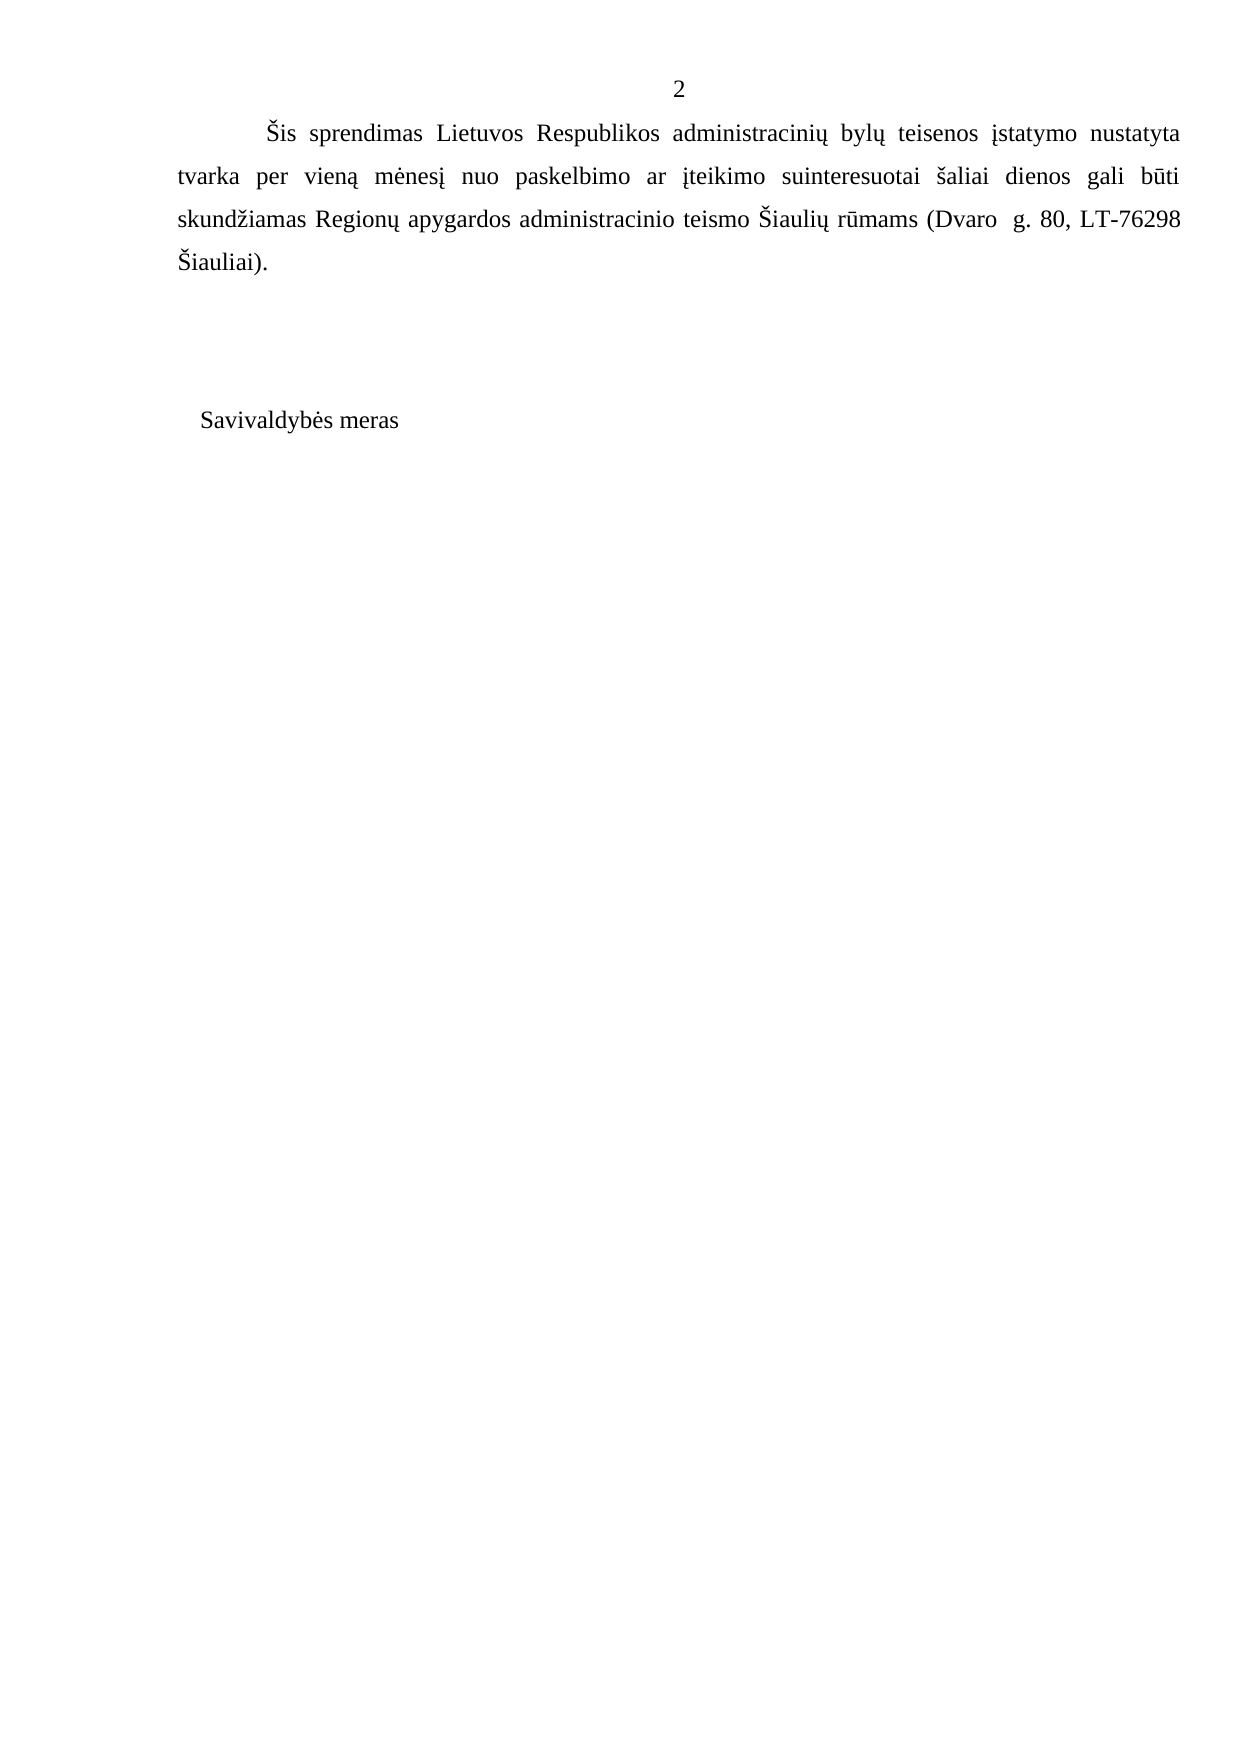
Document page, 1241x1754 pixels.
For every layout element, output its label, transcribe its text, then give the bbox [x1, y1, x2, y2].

table_header [824, 406, 1192, 441]
text Šis sprendimas Lietuvos Respublikos administracinių bylų teisenos įstatymo nustatyta tvarka per vieną mėnesį nuo paskelbimo ar įteikimo suinteresuotai šaliai dienos gali būti skundžiamas Regionų apygardos administracinio teismo Šiaulių rūmams (Dvaro g. 80, LT-76298 Šiauliai). [177, 118, 1181, 276]
table_header [573, 406, 823, 441]
table_header Savivaldybės meras [189, 406, 572, 441]
